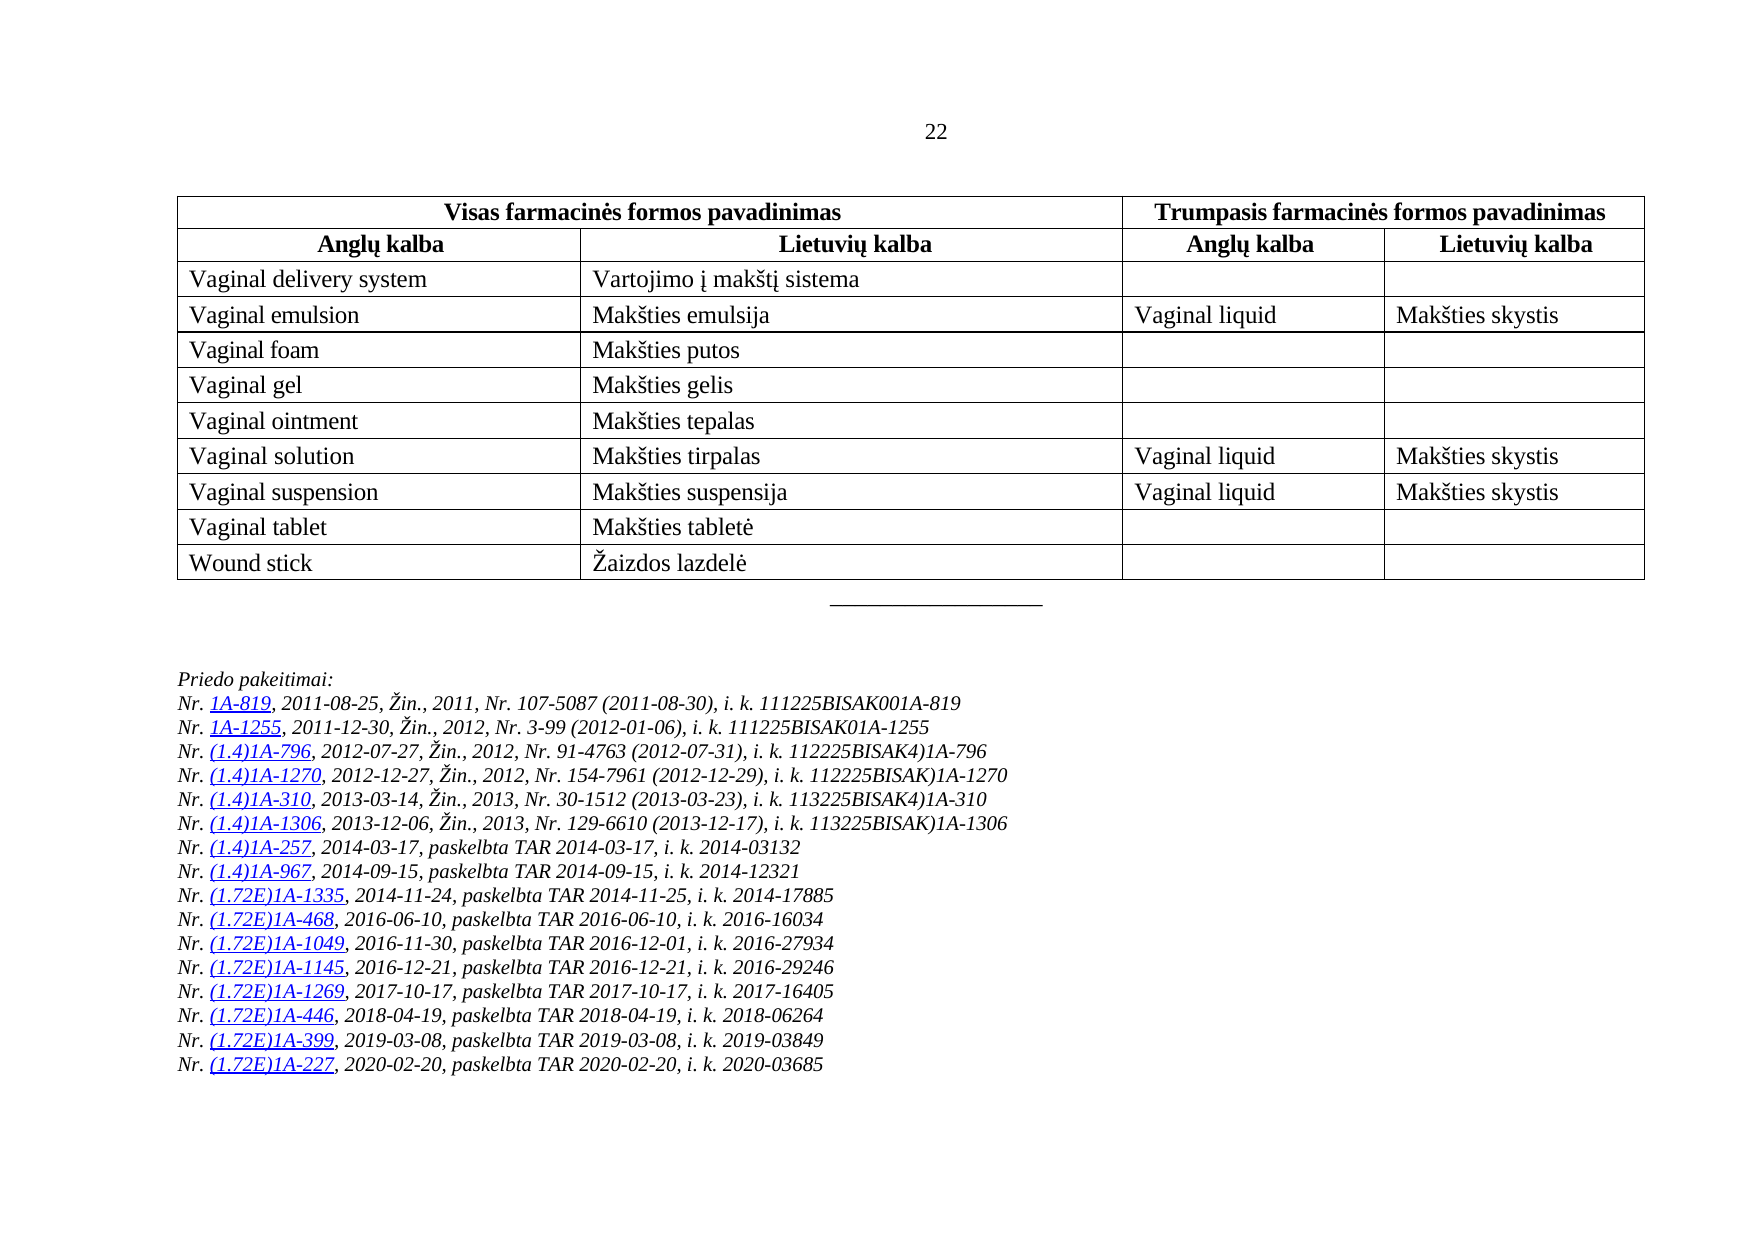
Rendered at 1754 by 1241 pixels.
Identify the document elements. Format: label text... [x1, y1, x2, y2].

table_cell Vaginal ointment [178, 403, 580, 438]
table_cell [1385, 545, 1644, 579]
text Nr. 1A-1255, 2011-12-30, Žin., 2012, Nr. 3-99 (2012-01-06), i. k. 111225BISAK01A-1255 [177, 715, 1695, 739]
table_cell Makšties gelis [581, 368, 1122, 402]
table_cell [1385, 510, 1644, 544]
text Nr. (1.4)1A-1306, 2013-12-06, Žin., 2013, Nr. 129-6610 (2013-12-17), i. k. 113225BISAK)1A-1306 [177, 811, 1695, 835]
table_cell Vaginal liquid [1123, 439, 1384, 473]
table_header Trumpasis farmacinės formos pavadinimas [1123, 197, 1644, 228]
table_cell [1385, 262, 1644, 296]
table_cell Makšties skystis [1385, 439, 1644, 473]
table_cell [1123, 510, 1384, 544]
table_cell Makšties tepalas [581, 403, 1122, 438]
table_cell [1123, 333, 1384, 367]
text Nr. (1.4)1A-257, 2014-03-17, paskelbta TAR 2014-03-17, i. k. 2014-03132 [177, 835, 1695, 859]
table_cell Lietuvių kalba [581, 229, 1122, 261]
text Nr. (1.72E)1A-446, 2018-04-19, paskelbta TAR 2018-04-19, i. k. 2018-06264 [177, 1003, 1695, 1027]
table_cell [1385, 333, 1644, 367]
table_cell Makšties tabletė [581, 510, 1122, 544]
table_cell Vaginal suspension [178, 474, 580, 508]
table_cell Makšties emulsija [581, 297, 1122, 331]
table_cell Anglų kalba [1123, 229, 1384, 261]
table_cell [1123, 403, 1384, 438]
table_cell Vaginal delivery system [178, 262, 580, 296]
table_cell Makšties suspensija [581, 474, 1122, 508]
text Nr. (1.72E)1A-1269, 2017-10-17, paskelbta TAR 2017-10-17, i. k. 2017-16405 [177, 979, 1695, 1003]
table_cell Lietuvių kalba [1385, 229, 1644, 261]
table_cell [1123, 368, 1384, 402]
table_cell Vaginal tablet [178, 510, 580, 544]
table_cell Vaginal foam [178, 333, 580, 367]
table_cell Vaginal gel [178, 368, 580, 402]
table_cell Anglų kalba [178, 229, 580, 261]
table_cell Makšties skystis [1385, 297, 1644, 331]
text Nr. (1.4)1A-310, 2013-03-14, Žin., 2013, Nr. 30-1512 (2013-03-23), i. k. 113225BISAK4)1A-310 [177, 787, 1695, 811]
table_header Visas farmacinės formos pavadinimas [178, 197, 1122, 228]
text Nr. (1.72E)1A-399, 2019-03-08, paskelbta TAR 2019-03-08, i. k. 2019-03849 [177, 1027, 1695, 1052]
table_cell Vartojimo į makštį sistema [581, 262, 1122, 296]
text Nr. (1.72E)1A-1335, 2014-11-24, paskelbta TAR 2014-11-25, i. k. 2014-17885 [177, 883, 1695, 907]
table_cell Wound stick [178, 545, 580, 579]
table_cell Vaginal liquid [1123, 297, 1384, 331]
text _________________ [177, 580, 1695, 609]
text Nr. (1.4)1A-1270, 2012-12-27, Žin., 2012, Nr. 154-7961 (2012-12-29), i. k. 112225BISAK)1A-1270 [177, 763, 1695, 787]
table_cell [1123, 545, 1384, 579]
table_cell Makšties putos [581, 333, 1122, 367]
table_cell Vaginal solution [178, 439, 580, 473]
text Nr. 1A-819, 2011-08-25, Žin., 2011, Nr. 107-5087 (2011-08-30), i. k. 111225BISAK001A-819 [177, 691, 1695, 715]
table_cell [1385, 368, 1644, 402]
text Nr. (1.72E)1A-227, 2020-02-20, paskelbta TAR 2020-02-20, i. k. 2020-03685 [177, 1052, 1695, 1076]
text Nr. (1.72E)1A-1145, 2016-12-21, paskelbta TAR 2016-12-21, i. k. 2016-29246 [177, 955, 1695, 979]
text Nr. (1.72E)1A-1049, 2016-11-30, paskelbta TAR 2016-12-01, i. k. 2016-27934 [177, 931, 1695, 955]
table_cell Vaginal emulsion [178, 297, 580, 331]
table_cell Vaginal liquid [1123, 474, 1384, 508]
text Nr. (1.4)1A-967, 2014-09-15, paskelbta TAR 2014-09-15, i. k. 2014-12321 [177, 859, 1695, 883]
table_cell Makšties skystis [1385, 474, 1644, 508]
text Nr. (1.72E)1A-468, 2016-06-10, paskelbta TAR 2016-06-10, i. k. 2016-16034 [177, 907, 1695, 931]
text Priedo pakeitimai: [177, 667, 1695, 691]
text Nr. (1.4)1A-796, 2012-07-27, Žin., 2012, Nr. 91-4763 (2012-07-31), i. k. 112225BISAK4)1A-796 [177, 739, 1695, 763]
table_cell Makšties tirpalas [581, 439, 1122, 473]
table_cell [1385, 403, 1644, 438]
table_cell Žaizdos lazdelė [581, 545, 1122, 579]
table_cell [1123, 262, 1384, 296]
